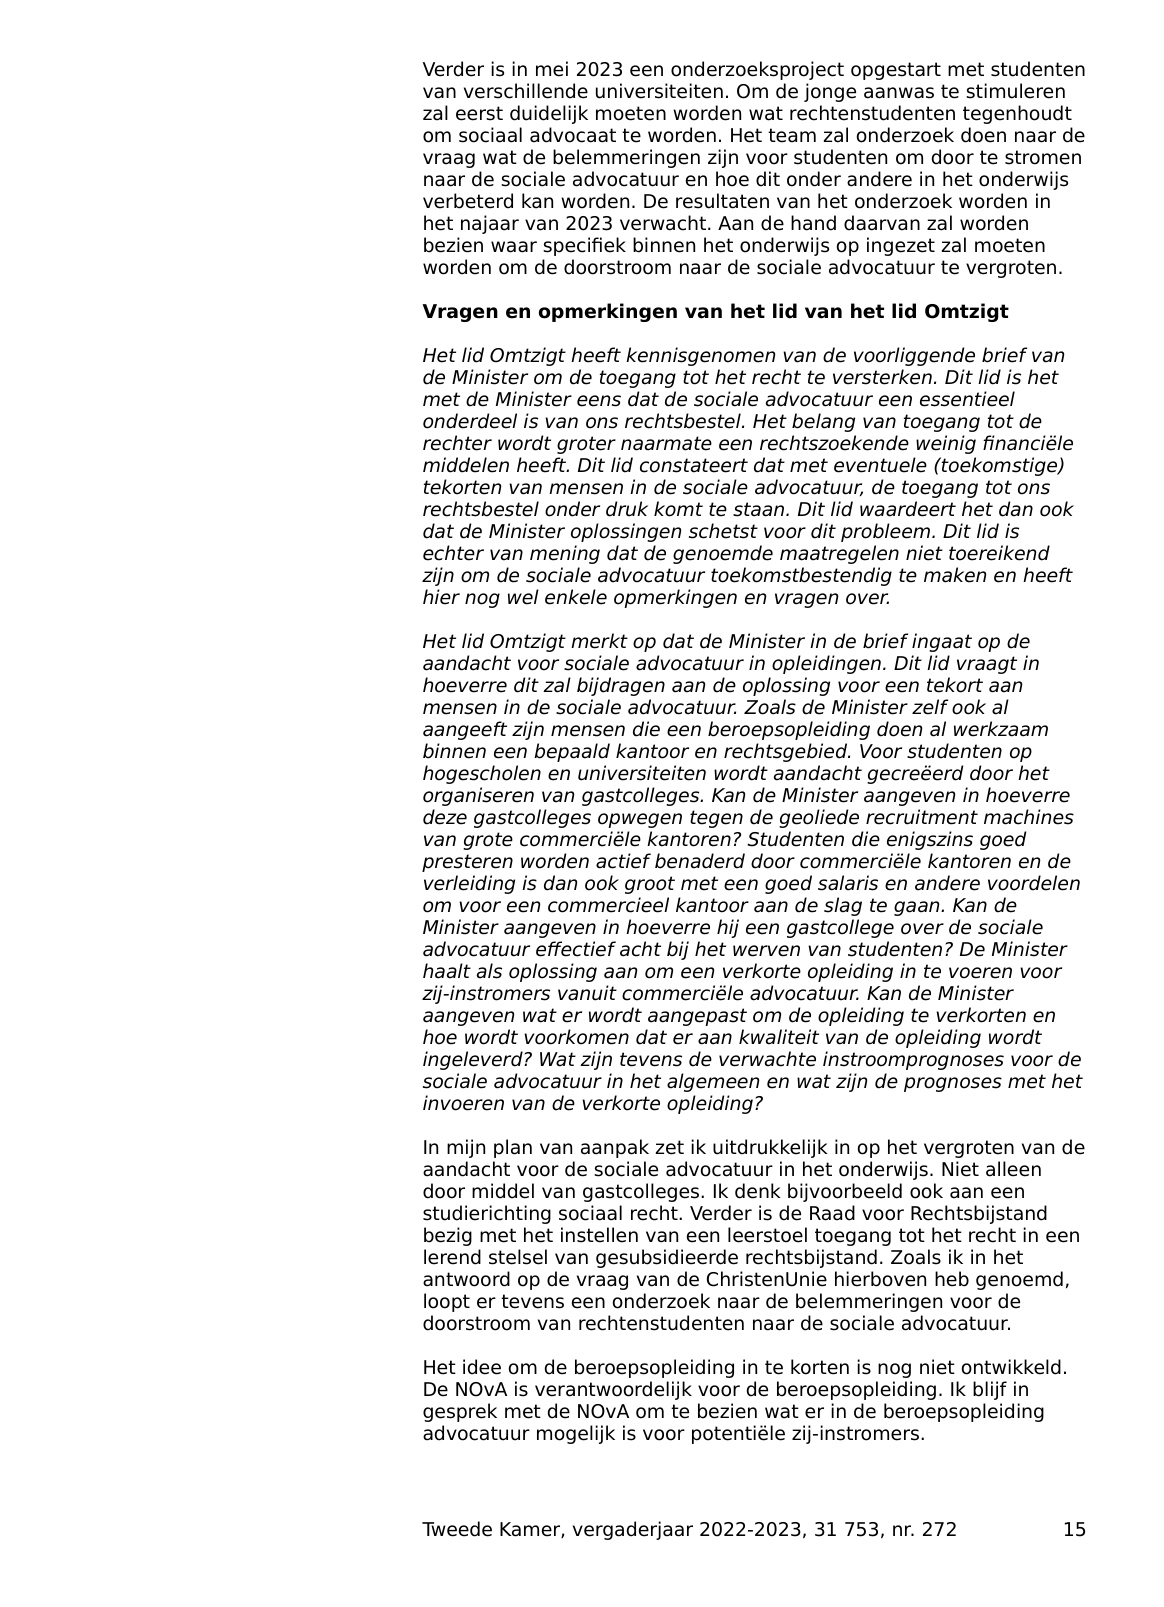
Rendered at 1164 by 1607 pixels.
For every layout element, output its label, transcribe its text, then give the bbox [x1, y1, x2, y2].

text Het lid Omtzigt merkt op dat de Minister in de brief ingaat op de aandacht voor sociale advocatuur in opleidingen. Dit lid vraagt in hoeverre dit zal bijdragen aan de oplossing voor een tekort aan mensen in de sociale advocatuur. Zoals de Minister zelf ook al aangeeft zijn mensen die een beroepsopleiding doen al werkzaam binnen een bepaald kantoor en rechtsgebied. Voor studenten op hogescholen en universiteiten wordt aandacht gecreëerd door het organiseren van gastcolleges. Kan de Minister aangeven in hoeverre deze gastcolleges opwegen tegen de geoliede recruitment machines van grote commerciële kantoren? Studenten die enigszins goed presteren worden actief benaderd door commerciële kantoren en de verleiding is dan ook groot met een goed salaris en andere voordelen om voor een commercieel kantoor aan de slag te gaan. Kan de Minister aangeven in hoeverre hij een gastcollege over de sociale advocatuur effectief acht bij het werven van studenten? De Minister haalt als oplossing aan om een verkorte opleiding in te voeren voor zij-instromers vanuit commerciële advocatuur. Kan de Minister aangeven wat er wordt aangepast om de opleiding te verkorten en hoe wordt voorkomen dat er aan kwaliteit van de opleiding wordt ingeleverd? Wat zijn tevens de verwachte instroomprognoses voor de sociale advocatuur in het algemeen en wat zijn de prognoses met het invoeren van de verkorte opleiding? [422, 631, 1087, 1115]
text Het lid Omtzigt heeft kennisgenomen van de voorliggende brief van de Minister om de toegang tot het recht te versterken. Dit lid is het met de Minister eens dat de sociale advocatuur een essentieel onderdeel is van ons rechtsbestel. Het belang van toegang tot de rechter wordt groter naarmate een rechtszoekende weinig financiële middelen heeft. Dit lid constateert dat met eventuele (toekomstige) tekorten van mensen in de sociale advocatuur, de toegang tot ons rechtsbestel onder druk komt te staan. Dit lid waardeert het dan ook dat de Minister oplossingen schetst voor dit probleem. Dit lid is echter van mening dat de genoemde maatregelen niet toereikend zijn om de sociale advocatuur toekomstbestendig te maken en heeft hier nog wel enkele opmerkingen en vragen over. [422, 345, 1087, 609]
text In mijn plan van aanpak zet ik uitdrukkelijk in op het vergroten van de aandacht voor de sociale advocatuur in het onderwijs. Niet alleen door middel van gastcolleges. Ik denk bijvoorbeeld ook aan een studierichting sociaal recht. Verder is de Raad voor Rechtsbijstand bezig met het instellen van een leerstoel toegang tot het recht in een lerend stelsel van gesubsidieerde rechtsbijstand. Zoals ik in het antwoord op de vraag van de ChristenUnie hierboven heb genoemd, loopt er tevens een onderzoek naar de belemmeringen voor de doorstroom van rechtenstudenten naar de sociale advocatuur. [422, 1137, 1087, 1335]
text Het idee om de beroepsopleiding in te korten is nog niet ontwikkeld. De NOvA is verantwoordelijk voor de beroepsopleiding. Ik blijf in gesprek met de NOvA om te bezien wat er in de beroepsopleiding advocatuur mogelijk is voor potentiële zij-instromers. [422, 1357, 1087, 1445]
text Verder is in mei 2023 een onderzoeksproject opgestart met studenten van verschillende universiteiten. Om de jonge aanwas te stimuleren zal eerst duidelijk moeten worden wat rechtenstudenten tegenhoudt om sociaal advocaat te worden. Het team zal onderzoek doen naar de vraag wat de belemmeringen zijn voor studenten om door te stromen naar de sociale advocatuur en hoe dit onder andere in het onderwijs verbeterd kan worden. De resultaten van het onderzoek worden in het najaar van 2023 verwacht. Aan de hand daarvan zal worden bezien waar specifiek binnen het onderwijs op ingezet zal moeten worden om de doorstroom naar de sociale advocatuur te vergroten. [422, 59, 1087, 279]
subtitle Vragen en opmerkingen van het lid van het lid Omtzigt [422, 301, 1087, 323]
